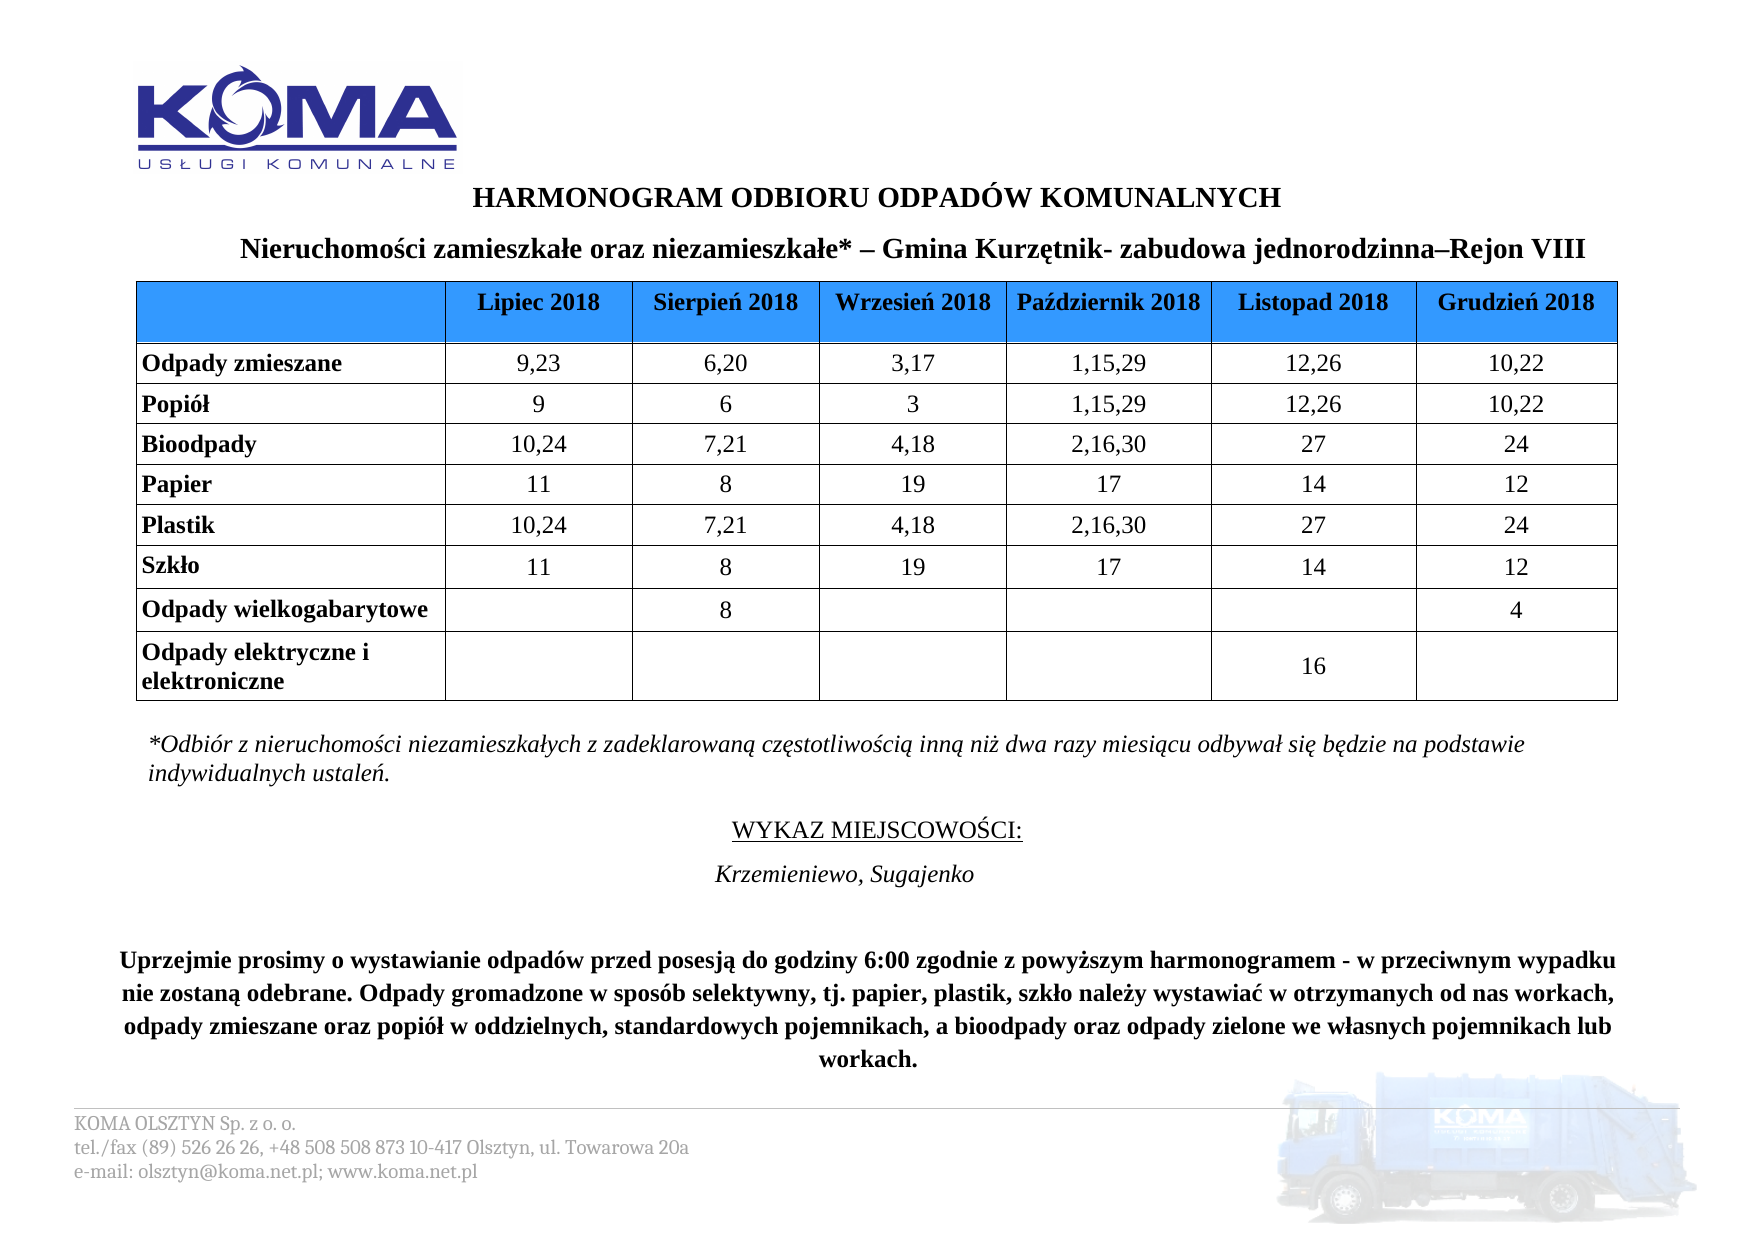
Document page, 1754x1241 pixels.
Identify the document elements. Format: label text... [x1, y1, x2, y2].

table_header Wrzesień 2018 [820, 282, 1006, 342]
table_cell 9 [446, 384, 632, 423]
table_cell 17 [1007, 546, 1211, 588]
table_cell Odpady elektryczne i elektroniczne [137, 632, 445, 700]
table_cell 7,21 [633, 424, 819, 464]
table_cell 10,22 [1417, 384, 1617, 423]
table_cell 10,24 [446, 424, 632, 464]
table_cell 3 [820, 384, 1006, 423]
table_cell [446, 589, 632, 631]
table_cell 27 [1212, 424, 1416, 464]
table_cell [1007, 589, 1211, 631]
table_cell 4,18 [820, 424, 1006, 464]
text Uprzejmie prosimy o wystawianie odpadów przed posesją do godziny 6:00 zgodnie z powyższym harmonogramem - w przeciwnym wypadku nie zostaną odebrane. Odpady gromadzone w sposób selektywny, tj. papier, plastik, szkło należy wystawiać w otrzymanych od nas workach, odpady zmieszane oraz popiół w oddzielnych, standardowych pojemnikach, a bioodpady oraz odpady zielone we własnych pojemnikach lub workach. [109, 945, 1627, 1073]
table_cell 12 [1417, 465, 1617, 504]
text Krzemieniewo, Sugajenko [74, 859, 1615, 887]
table_cell 4 [1417, 589, 1617, 631]
table_cell 6,20 [633, 344, 819, 383]
table_cell 2,16,30 [1007, 505, 1211, 544]
table_cell Papier [137, 465, 445, 504]
text Nieruchomości zamieszkałe oraz niezamieszkałe* – Gmina Kurzętnik- zabudowa jednorodzinna–Rejon VIII [74, 231, 1680, 264]
table_cell [446, 632, 632, 700]
table_cell 27 [1212, 505, 1416, 544]
table_cell [820, 632, 1006, 700]
table_cell 11 [446, 546, 632, 588]
table_header Listopad 2018 [1212, 282, 1416, 342]
text HARMONOGRAM ODBIORU ODPADÓW KOMUNALNYCH [74, 181, 1680, 214]
text WYKAZ MIEJSCOWOŚCI: [74, 816, 1680, 844]
table_cell 1,15,29 [1007, 344, 1211, 383]
table_cell 8 [633, 589, 819, 631]
table_cell 14 [1212, 546, 1416, 588]
table_cell 6 [633, 384, 819, 423]
table_cell Odpady zmieszane [137, 344, 445, 383]
table_cell 24 [1417, 505, 1617, 544]
table_cell Bioodpady [137, 424, 445, 464]
table_cell [1212, 589, 1416, 631]
table_cell 1,15,29 [1007, 384, 1211, 423]
table_cell 10,22 [1417, 344, 1617, 383]
table_cell 3,17 [820, 344, 1006, 383]
table_cell 4,18 [820, 505, 1006, 544]
text *Odbiór z nieruchomości niezamieszkałych z zadeklarowaną częstotliwością inną niż dwa razy miesiącu odbywał się będzie na podstawie indywidualnych ustaleń. [74, 729, 1680, 787]
table_header [137, 282, 445, 342]
table_cell 11 [446, 465, 632, 504]
table_cell 17 [1007, 465, 1211, 504]
table_cell Popiół [137, 384, 445, 423]
table_cell 7,21 [633, 505, 819, 544]
table_header Październik 2018 [1007, 282, 1211, 342]
table_cell 12 [1417, 546, 1617, 588]
table_header Sierpień 2018 [633, 282, 819, 342]
table_cell [1417, 632, 1617, 700]
table_cell 8 [633, 465, 819, 504]
table_cell [633, 632, 819, 700]
table_cell 14 [1212, 465, 1416, 504]
table_header Lipiec 2018 [446, 282, 632, 342]
table_cell 9,23 [446, 344, 632, 383]
table_cell 19 [820, 465, 1006, 504]
table_cell 19 [820, 546, 1006, 588]
table_cell 24 [1417, 424, 1617, 464]
table_cell [1007, 632, 1211, 700]
table_cell 2,16,30 [1007, 424, 1211, 464]
table_cell 10,24 [446, 505, 632, 544]
table_header Grudzień 2018 [1417, 282, 1617, 342]
table_cell Odpady wielkogabarytowe [137, 589, 445, 631]
table_cell 8 [633, 546, 819, 588]
table_cell [820, 589, 1006, 631]
table_cell Plastik [137, 505, 445, 544]
table_cell 16 [1212, 632, 1416, 700]
table_cell 12,26 [1212, 344, 1416, 383]
table_cell 12,26 [1212, 384, 1416, 423]
table_cell Szkło [137, 546, 445, 588]
